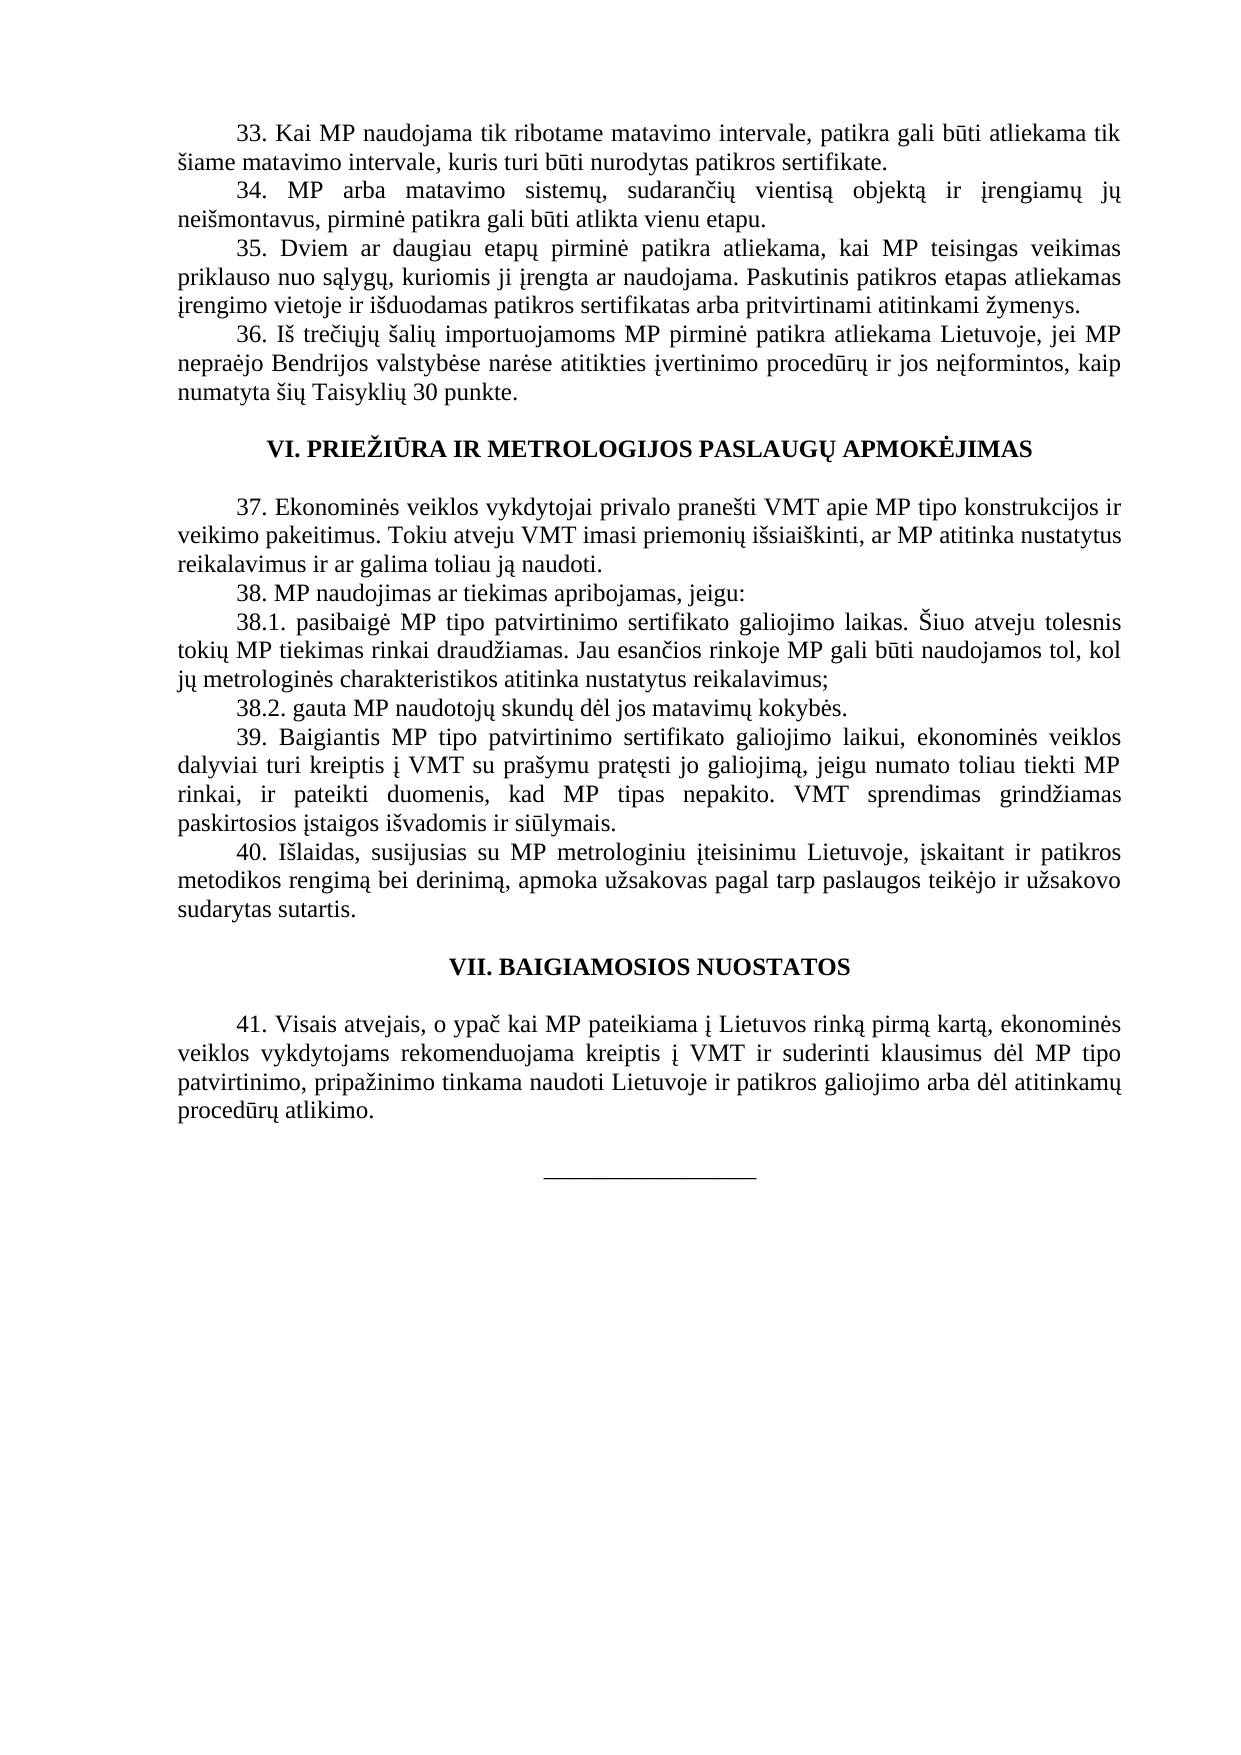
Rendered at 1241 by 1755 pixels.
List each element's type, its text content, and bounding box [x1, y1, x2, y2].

text 37. Ekonominės veiklos vykdytojai privalo pranešti VMT apie MP tipo konstrukcijos ir veikimo pakeitimus. Tokiu atveju VMT imasi priemonių išsiaiškinti, ar MP atitinka nustatytus reikalavimus ir ar galima toliau ją naudoti. [177, 492, 1122, 578]
text 35. Dviem ar daugiau etapų pirminė patikra atliekama, kai MP teisingas veikimas priklauso nuo sąlygų, kuriomis ji įrengta ar naudojama. Paskutinis patikros etapas atliekamas įrengimo vietoje ir išduodamas patikros sertifikatas arba pritvirtinami atitinkami žymenys. [177, 233, 1122, 319]
text _________________ [177, 1153, 1122, 1182]
text 36. Iš trečiųjų šalių importuojamoms MP pirminė patikra atliekama Lietuvoje, jei MP nepraėjo Bendrijos valstybėse narėse atitikties įvertinimo procedūrų ir jos neįformintos, kaip numatyta šių Taisyklių 30 punkte. [177, 319, 1122, 406]
text 34. MP arba matavimo sistemų, sudarančių vientisą objektą ir įrengiamų jų neišmontavus, pirminė patikra gali būti atlikta vienu etapu. [177, 176, 1122, 233]
text 38.2. gauta MP naudotojų skundų dėl jos matavimų kokybės. [177, 693, 1122, 722]
text 33. Kai MP naudojama tik ribotame matavimo intervale, patikra gali būti atliekama tik šiame matavimo intervale, kuris turi būti nurodytas patikros sertifikate. [177, 118, 1122, 176]
text VI. PRIEŽIŪRA IR METROLOGIJOS PASLAUGŲ APMOKĖJIMAS [177, 434, 1122, 463]
text 39. Baigiantis MP tipo patvirtinimo sertifikato galiojimo laikui, ekonominės veiklos dalyviai turi kreiptis į VMT su prašymu pratęsti jo galiojimą, jeigu numato toliau tiekti MP rinkai, ir pateikti duomenis, kad MP tipas nepakito. VMT sprendimas grindžiamas paskirtosios įstaigos išvadomis ir siūlymais. [177, 722, 1122, 837]
text 41. Visais atvejais, o ypač kai MP pateikiama į Lietuvos rinką pirmą kartą, ekonominės veiklos vykdytojams rekomenduojama kreiptis į VMT ir suderinti klausimus dėl MP tipo patvirtinimo, pripažinimo tinkama naudoti Lietuvoje ir patikros galiojimo arba dėl atitinkamų procedūrų atlikimo. [177, 1009, 1122, 1124]
text 38. MP naudojimas ar tiekimas apribojamas, jeigu: [177, 578, 1122, 607]
text 40. Išlaidas, susijusias su MP metrologiniu įteisinimu Lietuvoje, įskaitant ir patikros metodikos rengimą bei derinimą, apmoka užsakovas pagal tarp paslaugos teikėjo ir užsakovo sudarytas sutartis. [177, 837, 1122, 923]
text VII. BAIGIAMOSIOS NUOSTATOS [177, 952, 1122, 981]
text 38.1. pasibaigė MP tipo patvirtinimo sertifikato galiojimo laikas. Šiuo atveju tolesnis tokių MP tiekimas rinkai draudžiamas. Jau esančios rinkoje MP gali būti naudojamos tol, kol jų metrologinės charakteristikos atitinka nustatytus reikalavimus; [177, 607, 1122, 693]
